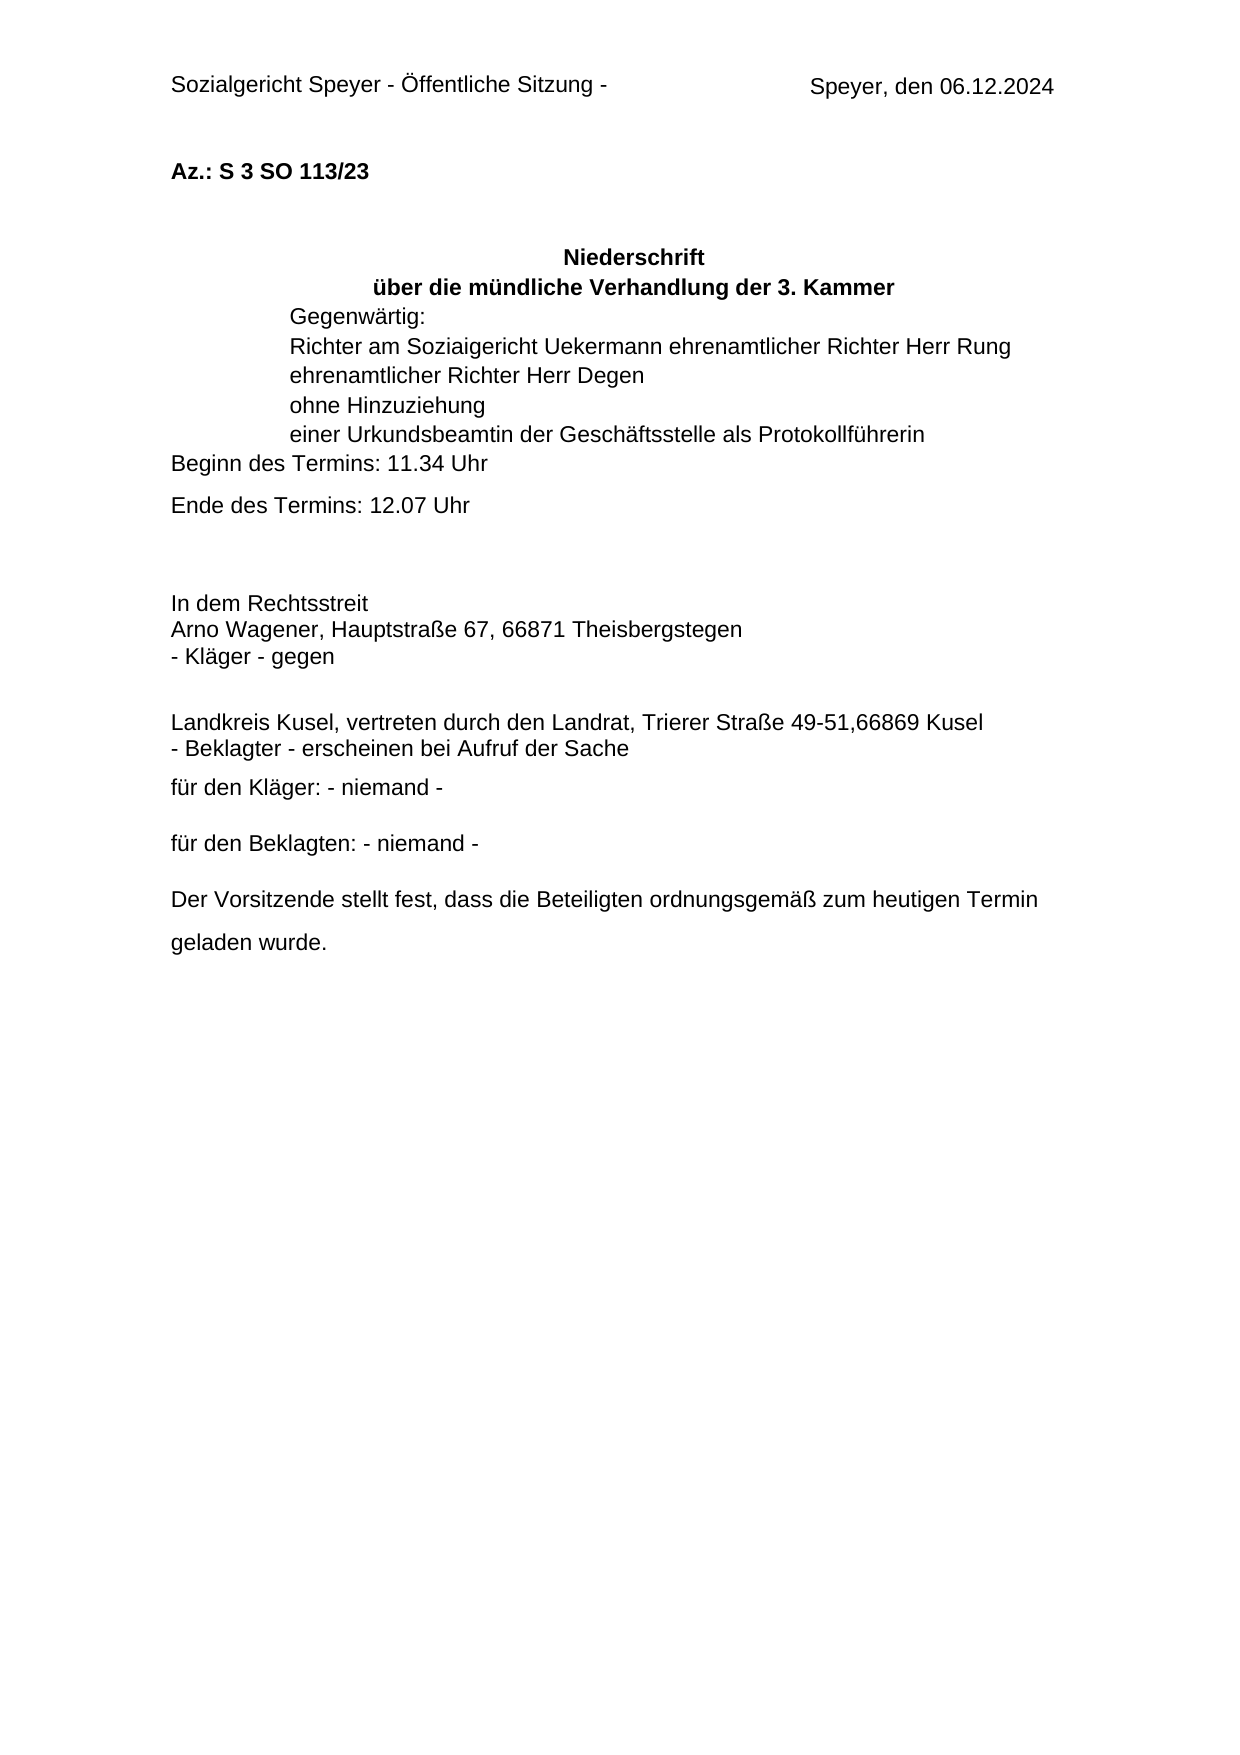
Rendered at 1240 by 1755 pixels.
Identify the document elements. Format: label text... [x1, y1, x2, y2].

text Arno Wagener, Hauptstraße 67, 66871 Theisbergstegen [171, 616, 1097, 643]
text über die mündliche Verhandlung der 3. Kammer [171, 274, 1097, 300]
text In dem Rechtsstreit [171, 590, 1097, 616]
text Az.: S 3 SO 113/23 [171, 158, 1097, 184]
text Speyer, den 06.12.2024 [809, 73, 1083, 99]
text für den Beklagten: - niemand - [171, 830, 1097, 856]
text - Kläger - gegen [171, 643, 1097, 669]
text Niederschrift [171, 244, 1097, 271]
text Gegenwärtig: [289, 303, 1097, 330]
text für den Kläger: - niemand - [171, 774, 1097, 800]
text einer Urkundsbeamtin der Geschäftsstelle als Protokollführerin [289, 421, 1097, 447]
text Beginn des Termins: 11.34 Uhr [171, 450, 1097, 476]
text Ende des Termins: 12.07 Uhr [171, 492, 1097, 518]
text Landkreis Kusel, vertreten durch den Landrat, Trierer Straße 49-51,66869 Kusel [171, 708, 1097, 735]
text Richter am Soziaigericht Uekermann ehrenamtlicher Richter Herr Rung ehrenamtlicher Richter Herr Degen [289, 333, 1097, 389]
text - Beklagter - erscheinen bei Aufruf der Sache [171, 735, 1097, 761]
text ohne Hinzuziehung [289, 392, 1097, 418]
text Der Vorsitzende stellt fest, dass die Beteiligten ordnungsgemäß zum heutigen Ter­min geladen wurde. [171, 886, 1097, 955]
text Sozialgericht Speyer - Öffentliche Sitzung - [171, 71, 1097, 97]
